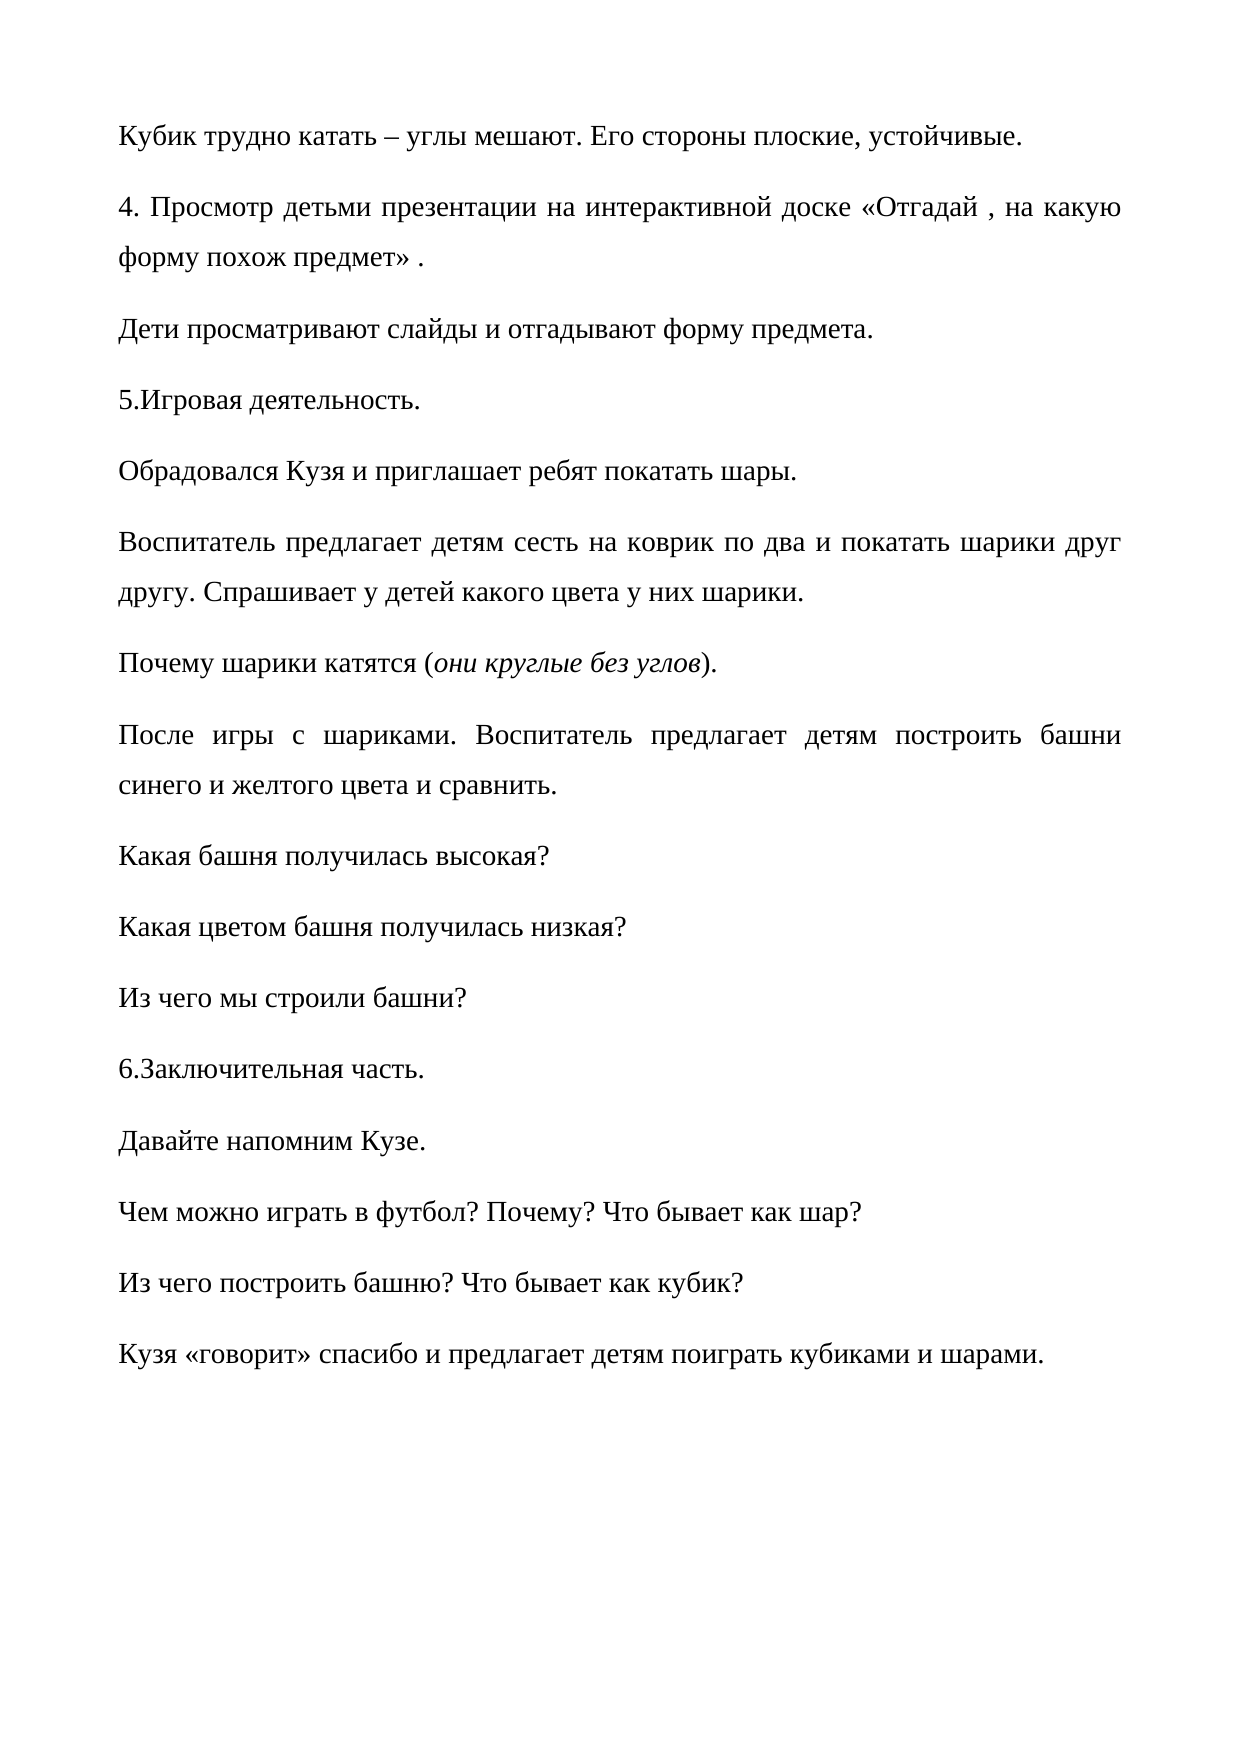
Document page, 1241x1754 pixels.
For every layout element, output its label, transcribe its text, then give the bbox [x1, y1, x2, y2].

text Из чего мы строили башни? [118, 981, 1122, 1014]
text Кубик трудно катать – углы мешают. Его стороны плоские, устойчивые. [118, 118, 1122, 152]
text Воспитатель предлагает детям сесть на коврик по два и покатать шарики друг другу. Спрашивает у детей какого цвета у них шарики. [118, 524, 1122, 608]
text 6.Заключительная часть. [118, 1052, 1122, 1085]
text После игры с шариками. Воспитатель предлагает детям построить башни синего и желтого цвета и сравнить. [118, 717, 1122, 801]
text Из чего построить башню? Что бывает как кубик? [118, 1265, 1122, 1299]
text 4. Просмотр детьми презентации на интерактивной доске «Отгадай , на какую форму похож предмет» . [118, 189, 1122, 273]
text Какая цветом башня получилась низкая? [118, 909, 1122, 943]
text Кузя «говорит» спасибо и предлагает детям поиграть кубиками и шарами. [118, 1336, 1122, 1370]
text Дети просматривают слайды и отгадывают форму предмета. [118, 311, 1122, 344]
text Какая башня получилась высокая? [118, 838, 1122, 872]
text Давайте напомним Кузе. [118, 1123, 1122, 1156]
text Чем можно играть в футбол? Почему? Что бывает как шар? [118, 1194, 1122, 1227]
text Обрадовался Кузя и приглашает ребят покатать шары. [118, 453, 1122, 487]
text Почему шарики катятся (они круглые без углов). [118, 646, 1122, 679]
text 5.Игровая деятельность. [118, 382, 1122, 415]
